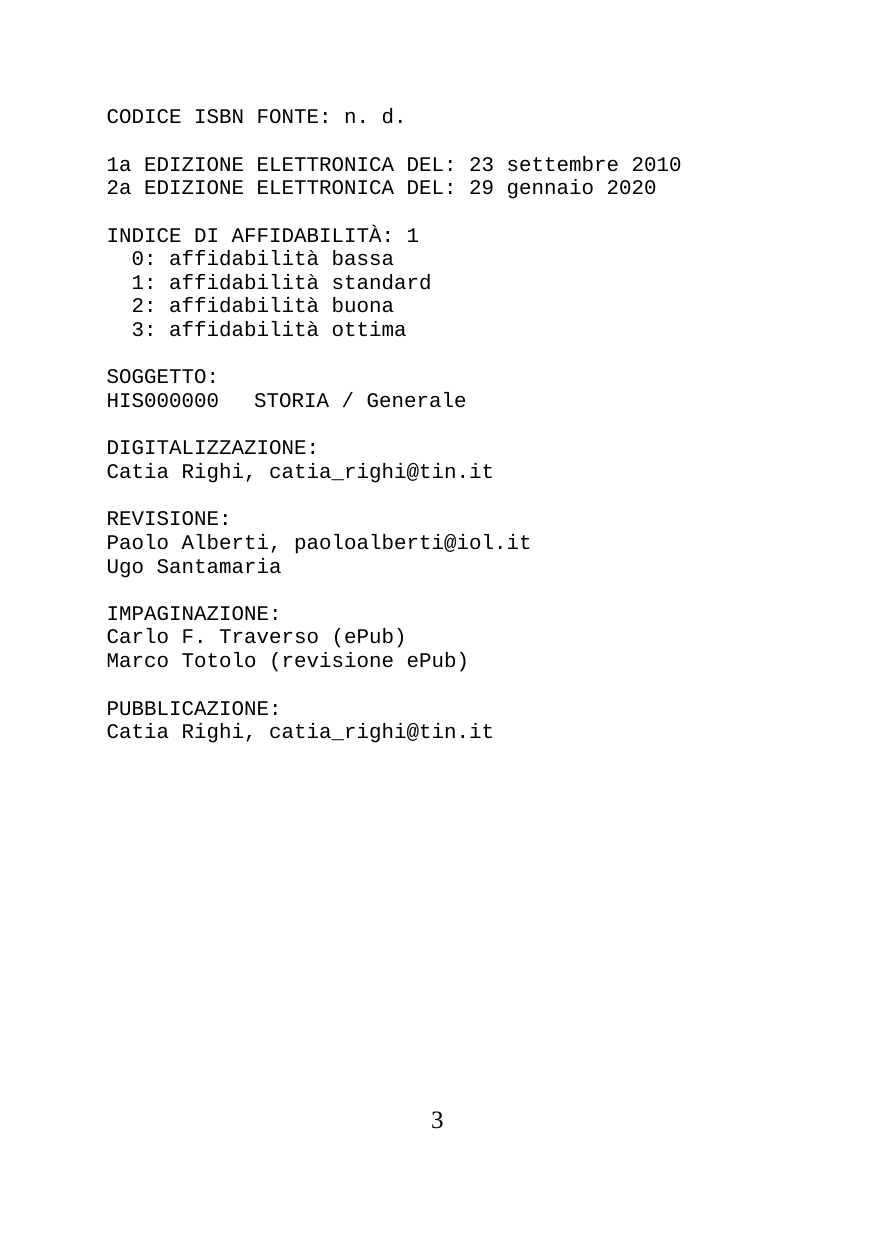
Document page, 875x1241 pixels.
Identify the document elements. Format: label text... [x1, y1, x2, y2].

text PUBBLICAZIONE: [106, 697, 768, 721]
text CODICE ISBN FONTE: n. d. [106, 106, 768, 130]
text Catia Righi, catia_righi@tin.it [106, 461, 768, 485]
text DIGITALIZZAZIONE: [106, 437, 768, 461]
text 0: affidabilità bassa [106, 248, 768, 272]
text INDICE DI AFFIDABILITÀ: 1 [106, 224, 768, 248]
text Ugo Santamaria [106, 556, 768, 579]
text Paolo Alberti, paoloalberti@iol.it [106, 532, 768, 556]
text 1: affidabilità standard [106, 272, 768, 296]
text IMPAGINAZIONE: [106, 603, 768, 627]
text HIS000000 STORIA / Generale [106, 390, 768, 414]
text Catia Righi, catia_righi@tin.it [106, 721, 768, 745]
text 2a EDIZIONE ELETTRONICA DEL: 29 gennaio 2020 [106, 177, 768, 201]
text Carlo F. Traverso (ePub) [106, 627, 768, 650]
text 3: affidabilità ottima [106, 319, 768, 343]
text 1a EDIZIONE ELETTRONICA DEL: 23 settembre 2010 [106, 154, 768, 177]
text 2: affidabilità buona [106, 296, 768, 319]
text SOGGETTO: [106, 366, 768, 390]
text REVISIONE: [106, 508, 768, 532]
text Marco Totolo (revisione ePub) [106, 650, 768, 674]
